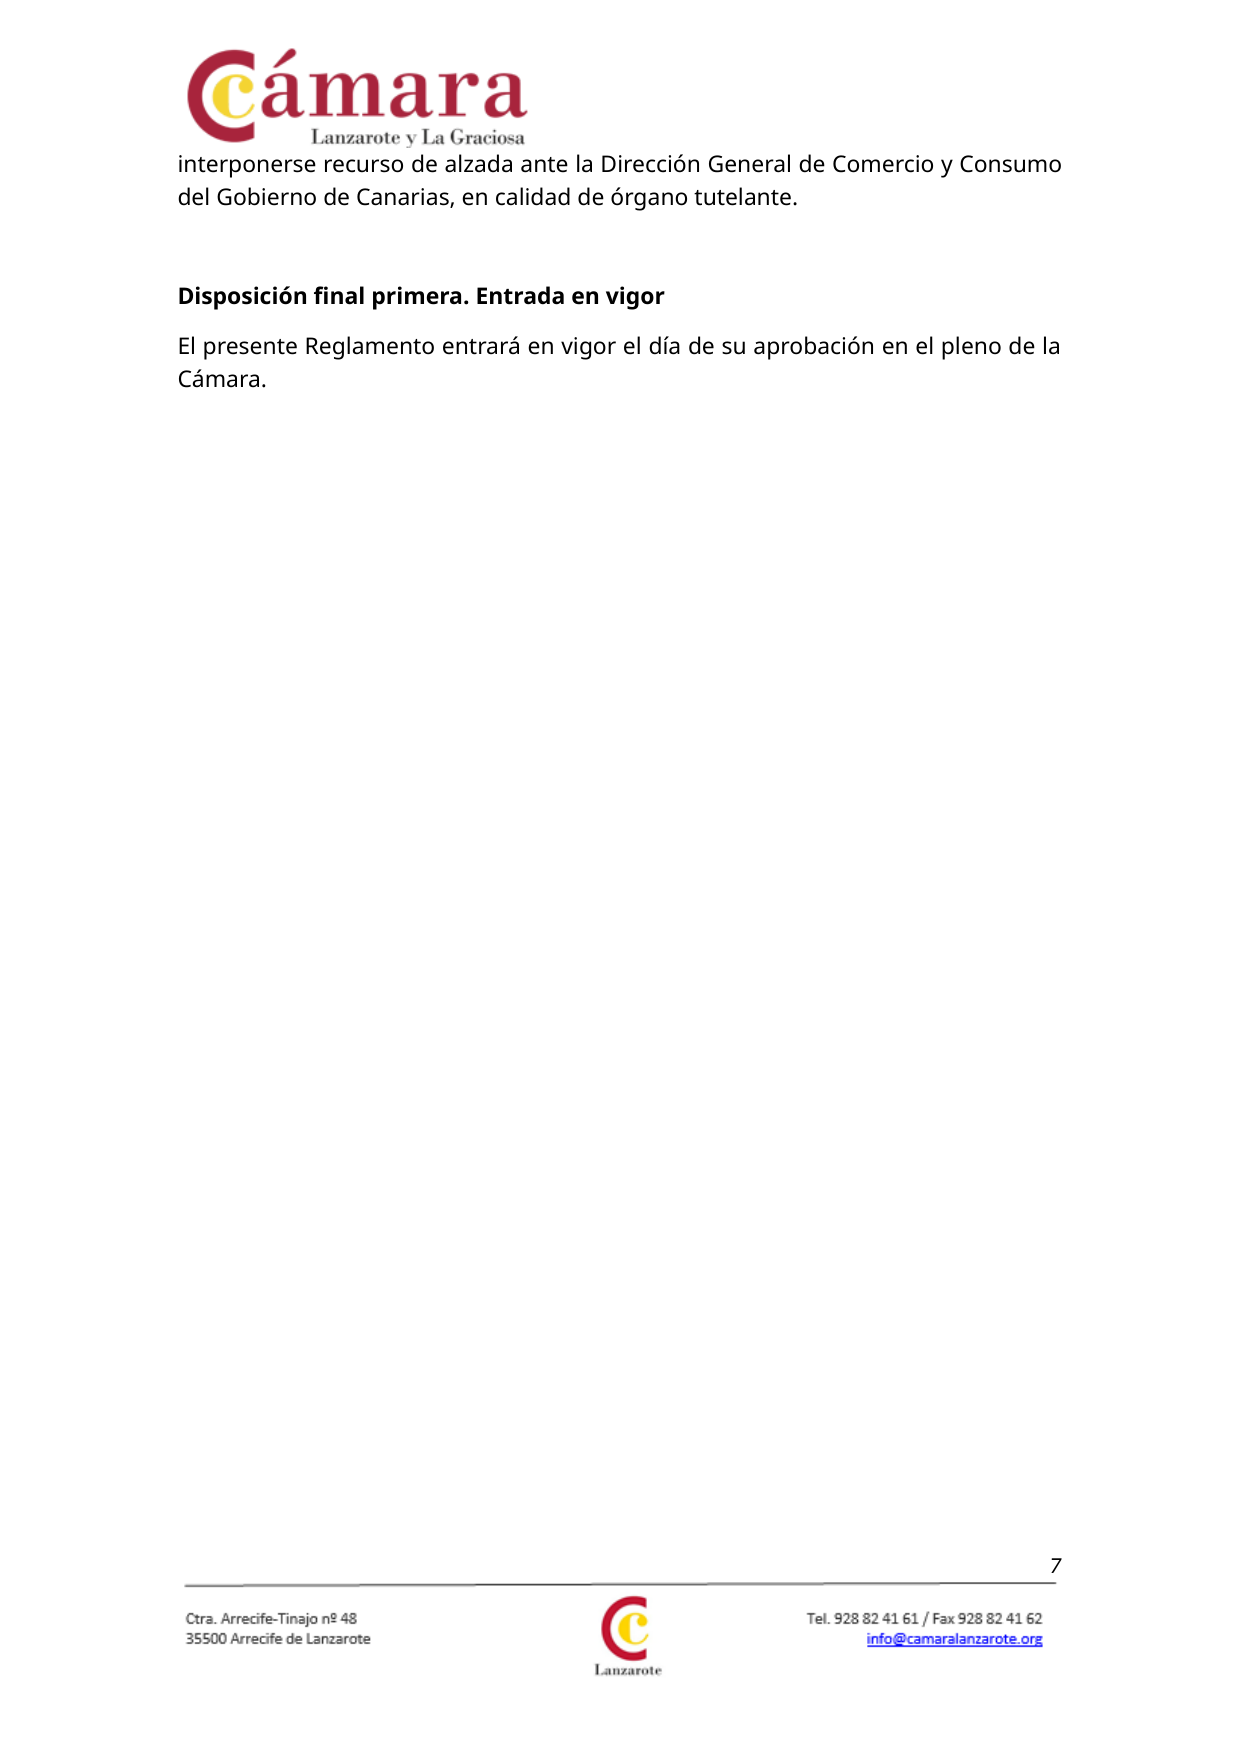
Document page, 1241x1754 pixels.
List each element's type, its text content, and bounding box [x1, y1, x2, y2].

text interponerse recurso de alzada ante la Dirección General de Comercio y Consumo del Gobierno de Canarias, en calidad de órgano tutelante. [177, 148, 1063, 212]
text Disposición final primera. Entrada en vigor [177, 280, 1063, 312]
text El presente Reglamento entrará en vigor el día de su aprobación en el pleno de la Cámara. [177, 330, 1063, 394]
